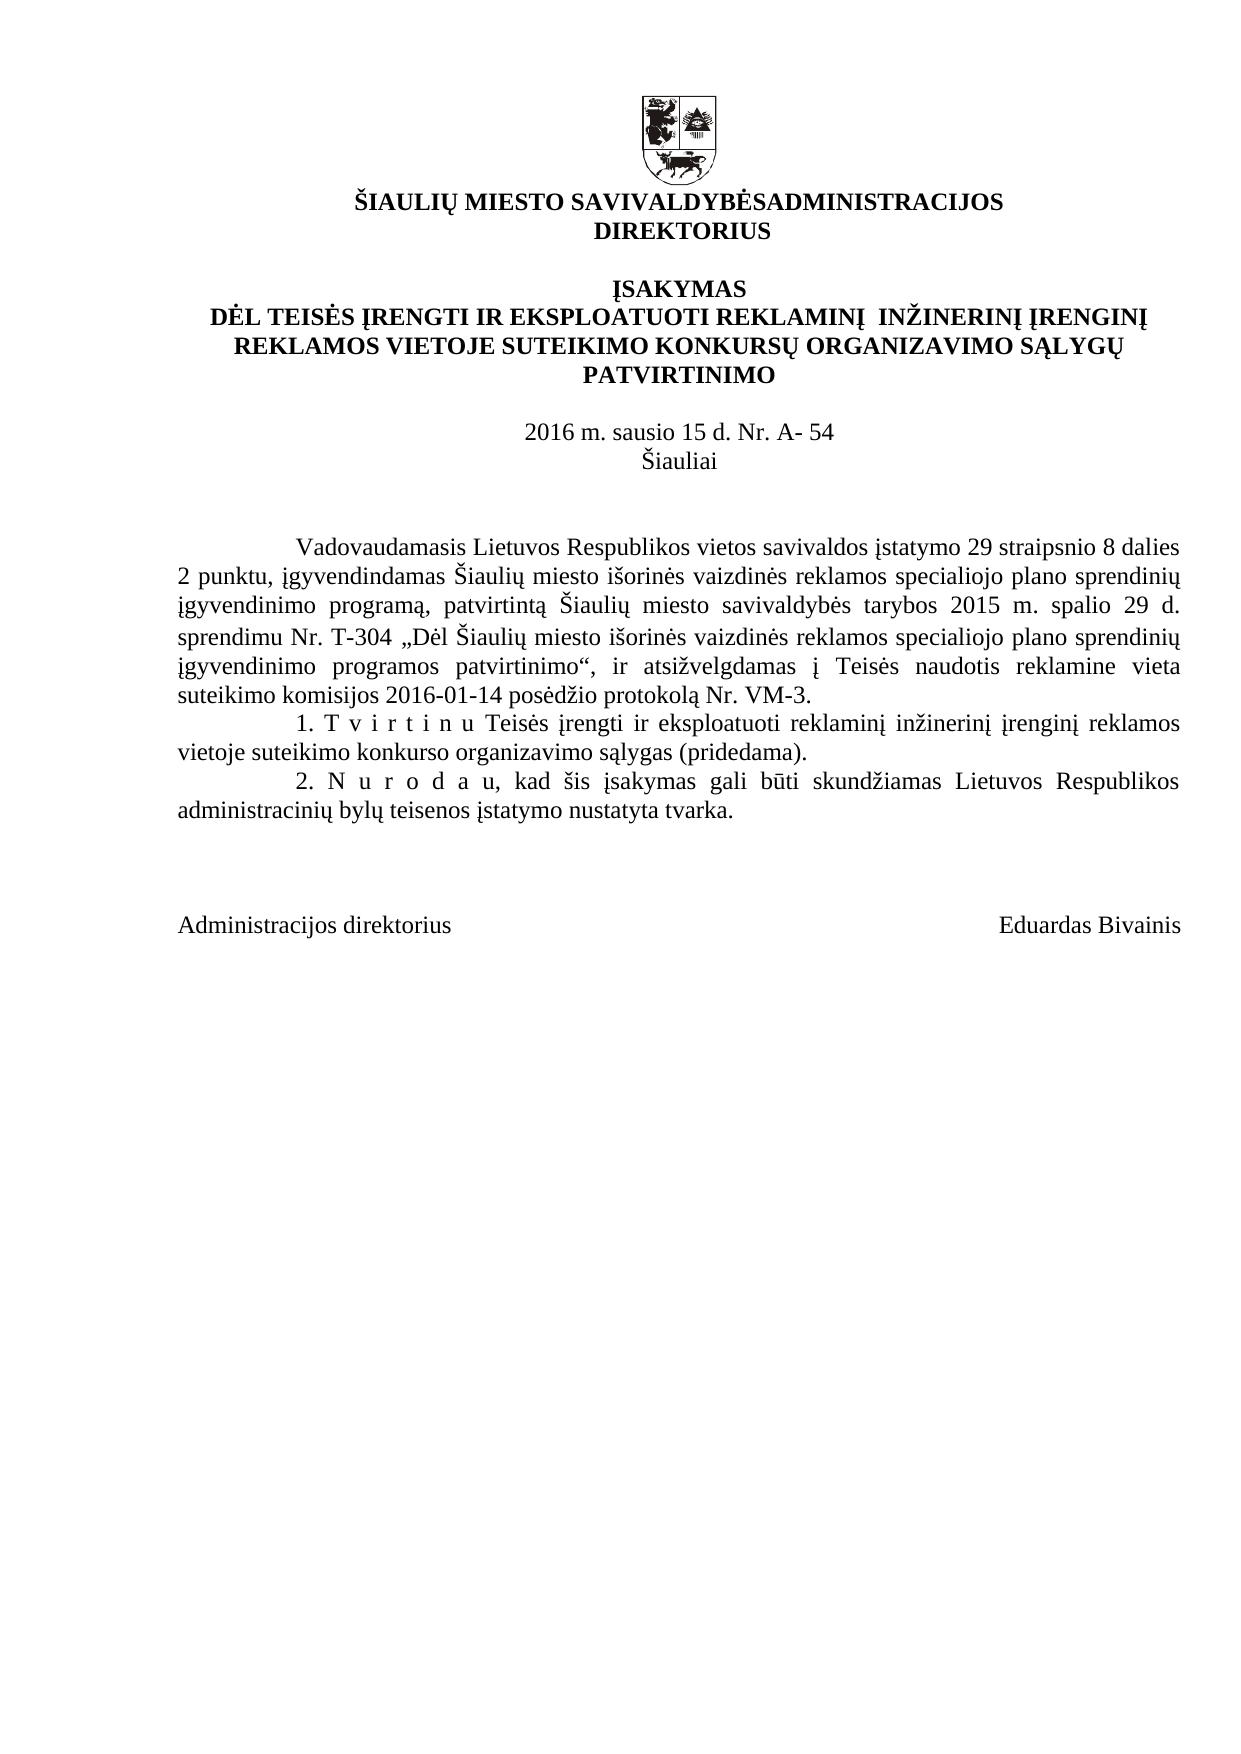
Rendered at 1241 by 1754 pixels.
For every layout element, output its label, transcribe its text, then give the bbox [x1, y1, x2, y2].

text 2016 m. sausio 15 d. Nr. A- 54 [177, 417, 1181, 446]
text Vadovaudamasis Lietuvos Respublikos vietos savivaldos įstatymo 29 straipsnio 8 dalies 2 punktu, įgyvendindamas Šiaulių miesto išorinės vaizdinės reklamos specialiojo plano sprendinių įgyvendinimo programą, patvirtintą Šiaulių miesto savivaldybės tarybos 2015 m. spalio 29 d. sprendimu Nr. T-304 „Dėl Šiaulių miesto išorinės vaizdinės reklamos specialiojo plano sprendinių įgyvendinimo programos patvirtinimo“, ir atsižvelgdamas į Teisės naudotis reklamine vieta suteikimo komisijos 2016-01-14 posėdžio protokolą Nr. VM-3. [177, 532, 1181, 708]
text ŠIAULIŲ MIESTO SAVIVALDYBĖSADMINISTRACIJOS [177, 187, 1181, 216]
text Administracijos direktorius Eduardas Bivainis [177, 910, 1181, 938]
text ĮSAKYMAS [177, 274, 1181, 302]
text Šiauliai [177, 446, 1181, 475]
text DIREKTORIUS [177, 216, 1181, 245]
text DĖL TEISĖS ĮRENGTI IR EKSPLOATUOTI REKLAMINĮ INŽINERINĮ ĮRENGINĮ REKLAMOS VIETOJE SUTEIKIMO KONKURSŲ ORGANIZAVIMO SĄLYGŲ PATVIRTINIMO [177, 302, 1181, 389]
text 1. T v i r t i n u Teisės įrengti ir eksploatuoti reklaminį inžinerinį įrenginį reklamos vietoje suteikimo konkurso organizavimo sąlygas (pridedama). [177, 708, 1181, 766]
text 2. N u r o d a u, kad šis įsakymas gali būti skundžiamas Lietuvos Respublikos administracinių bylų teisenos įstatymo nustatyta tvarka. [177, 766, 1181, 823]
